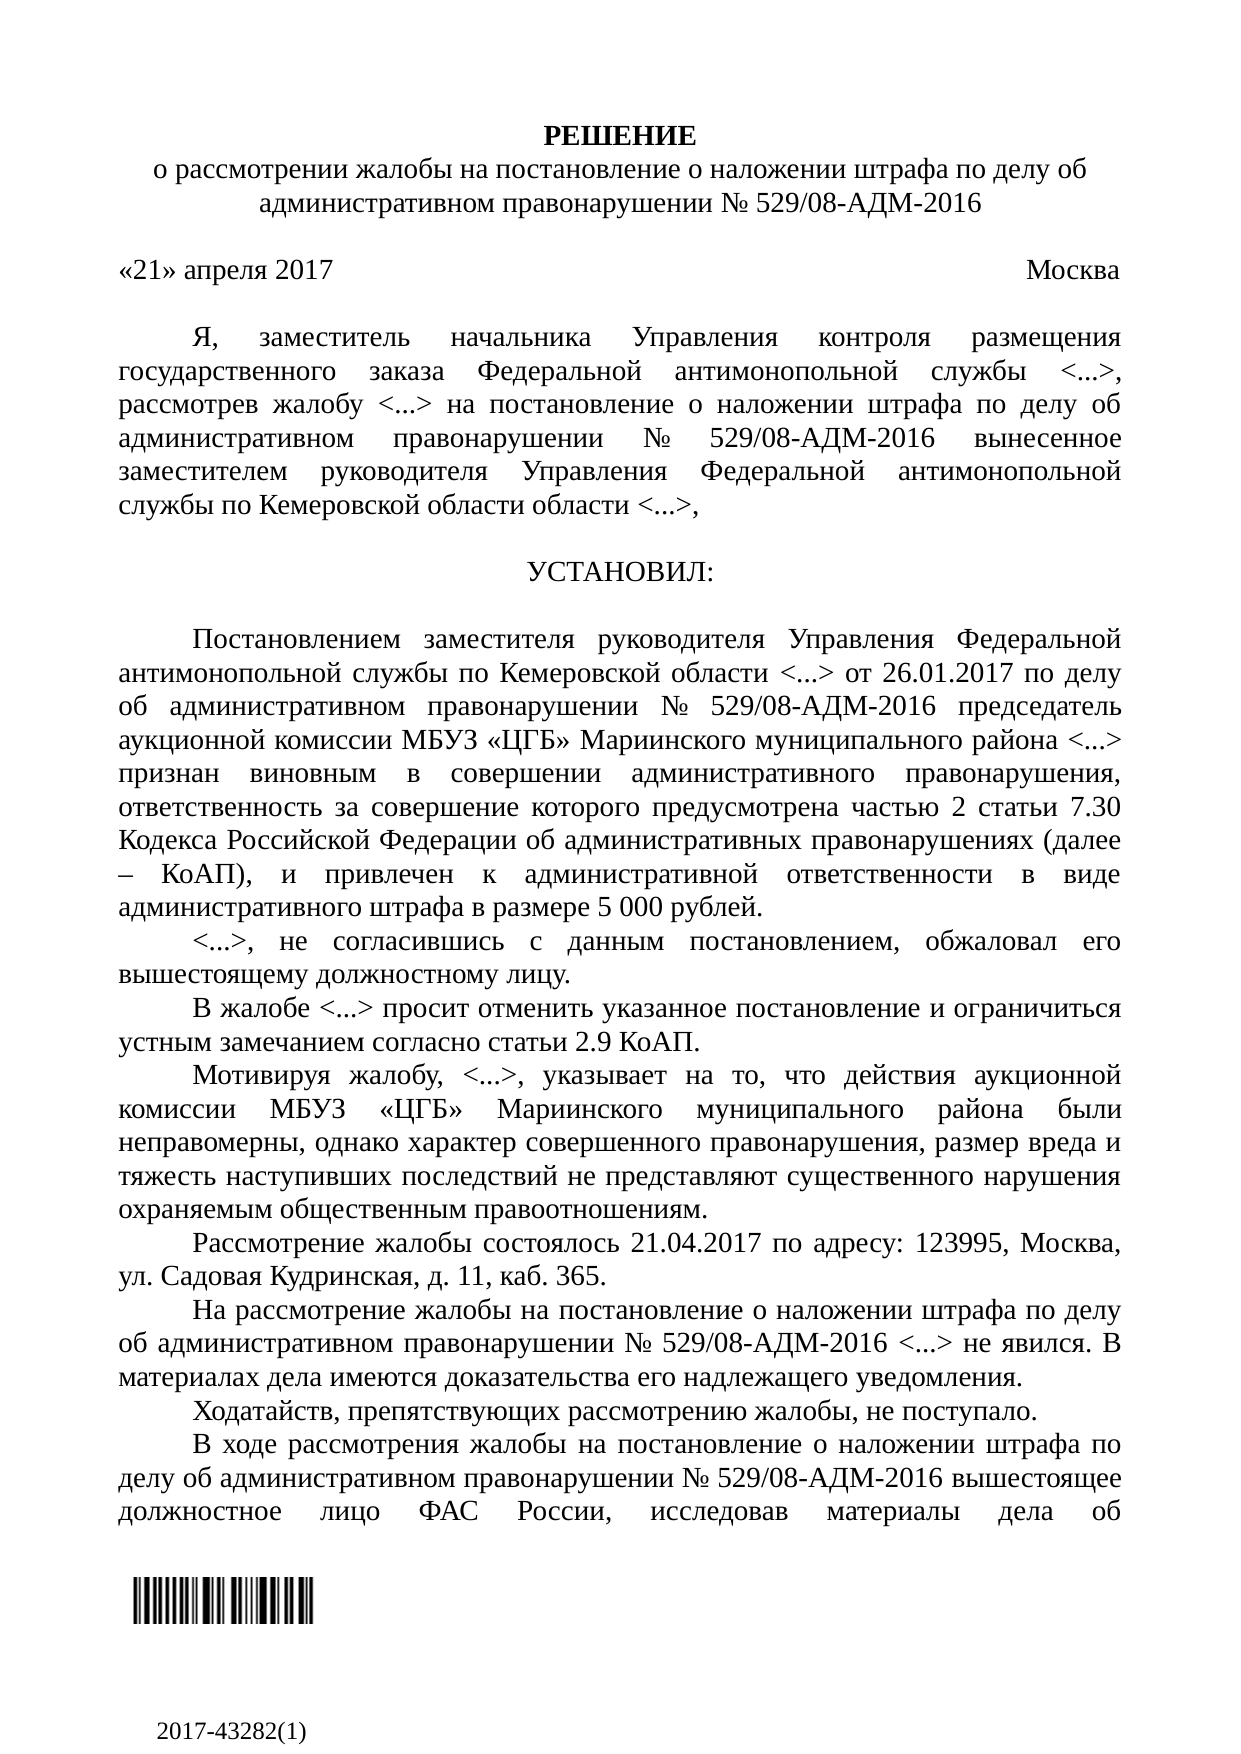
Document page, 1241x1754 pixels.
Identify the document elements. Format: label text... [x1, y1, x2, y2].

text В ходе рассмотрения жалобы на постановление о наложении штрафа по делу об административном правонарушении № 529/08-АДМ-2016 вышестоящее должностное лицо ФАС России, исследовав материалы дела об [118, 1426, 1122, 1527]
text На рассмотрение жалобы на постановление о наложении штрафа по делу об административном правонарушении № 529/08-АДМ-2016 <...> не явился. В материалах дела имеются доказательства его надлежащего уведомления. [118, 1292, 1122, 1393]
text В жалобе <...> просит отменить указанное постановление и ограничиться устным замечанием согласно статьи 2.9 КоАП. [118, 990, 1122, 1057]
text Ходатайств, препятствующих рассмотрению жалобы, не поступало. [118, 1393, 1122, 1426]
text Я, заместитель начальника Управления контроля размещения государственного заказа Федеральной антимонопольной службы <...>, рассмотрев жалобу <...> на постановление о наложении штрафа по делу об административном правонарушении № 529/08-АДМ-2016 вынесенное заместителем руководителя Управления Федеральной антимонопольной службы по Кемеровской области области <...>, [118, 319, 1122, 521]
text «21» апреля 2017 Москва [118, 252, 1122, 286]
text <...>, не согласившись с данным постановлением, обжаловал его вышестоящему должностному лицу. [118, 923, 1122, 990]
subtitle о рассмотрении жалобы на постановление о наложении штрафа по делу об административном правонарушении № 529/08-АДМ-2016 [118, 152, 1122, 219]
text Мотивируя жалобу, <...>, указывает на то, что действия аукционной комиссии МБУЗ «ЦГБ» Мариинского муниципального района были неправомерны, однако характер совершенного правонарушения, размер вреда и тяжесть наступивших последствий не представляют существенного нарушения охраняемым общественным правоотношениям. [118, 1057, 1122, 1225]
text Постановлением заместителя руководителя Управления Федеральной антимонопольной службы по Кемеровской области <...> от 26.01.2017 по делу об административном правонарушении № 529/08-АДМ-2016 председатель аукционной комиссии МБУЗ «ЦГБ» Мариинского муниципального района <...> признан виновным в совершении административного правонарушения, ответственность за совершение которого предусмотрена частью 2 статьи 7.30 Кодекса Российской Федерации об административных правонарушениях (далее – КоАП), и привлечен к административной ответственности в виде административного штрафа в размере 5 000 рублей. [118, 621, 1122, 923]
subtitle РЕШЕНИЕ [118, 118, 1122, 152]
picture [118, 1577, 331, 1624]
text УСТАНОВИЛ: [118, 554, 1122, 588]
text Рассмотрение жалобы состоялось 21.04.2017 по адресу: 123995, Москва, ул. Садовая Кудринская, д. 11, каб. 365. [118, 1225, 1122, 1292]
